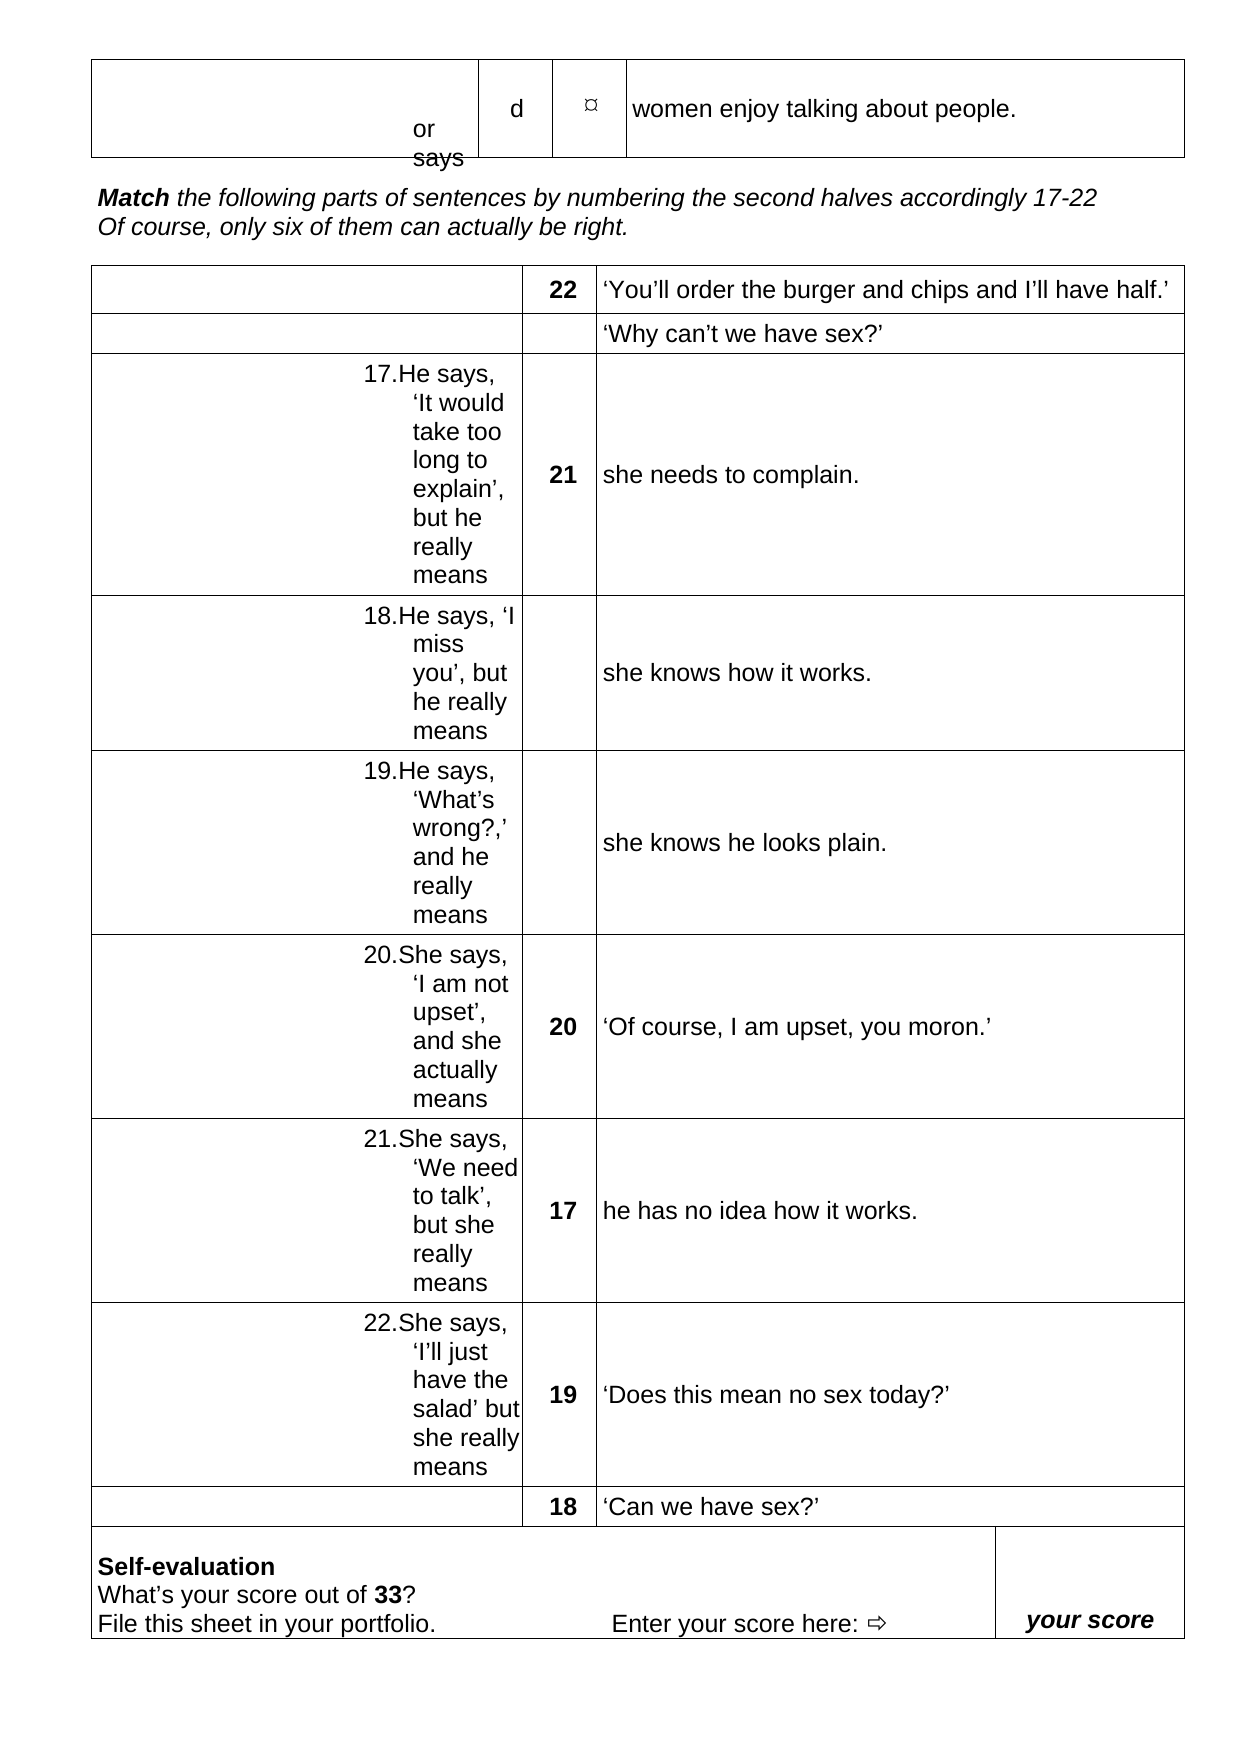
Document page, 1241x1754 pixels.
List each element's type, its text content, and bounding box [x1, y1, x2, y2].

table_cell ‘Can we have sex?’ [597, 1487, 1184, 1526]
table_cell Match the following parts of sentences by numbering the second halves accordingly 17-22 Of course, only six of them can actually be right. [92, 158, 1184, 265]
table_cell Self-evaluation What’s your score out of 33? File this sheet in your portfolio. Enter your score here:  [92, 1527, 995, 1638]
table_cell [92, 314, 522, 353]
table_cell She says, ‘I’ll just have the salad’ but she really means [92, 1303, 522, 1486]
table_cell [92, 1639, 1184, 1651]
table_cell ‘Of course, I am upset, you moron.’ [597, 935, 1184, 1118]
table_cell she knows he looks plain. [597, 751, 1184, 934]
table_cell [92, 1487, 522, 1526]
table_cell He says, ‘It would take too long to explain’, but he really means [92, 354, 522, 594]
table_cell she knows how it works. [597, 596, 1184, 750]
table_cell 22 [523, 266, 596, 313]
table_cell 20 [523, 935, 596, 1118]
table_cell 19 [523, 1303, 596, 1486]
table_cell your score [996, 1527, 1184, 1638]
table_cell 18 [523, 1487, 596, 1526]
table_cell ‘Why can’t we have sex?’ [597, 314, 1184, 353]
table_cell She says, ‘I am not upset’, and she actually means [92, 935, 522, 1118]
table_cell 21 [523, 354, 596, 594]
table_cell [92, 266, 522, 313]
table_cell 17 [523, 1119, 596, 1302]
table_cell he has no idea how it works. [597, 1119, 1184, 1302]
table_cell She says, ‘We need to talk’, but she really means [92, 1119, 522, 1302]
table_cell women enjoy talking about people. [627, 60, 1184, 157]
table_cell  [553, 60, 626, 157]
table_cell Sue MacGregor says that [92, 60, 478, 157]
table_cell [523, 314, 596, 353]
table_cell she needs to complain. [597, 354, 1184, 594]
table_cell ‘You’ll order the burger and chips and I’ll have half.’ [597, 266, 1184, 313]
table_cell d [479, 60, 552, 157]
table_cell He says, ‘I miss you’, but he really means [92, 596, 522, 750]
table_cell ‘Does this mean no sex today?’ [597, 1303, 1184, 1486]
table_cell [523, 751, 596, 934]
table_cell [523, 596, 596, 750]
table_cell He says, ‘What’s wrong?,’ and he really means [92, 751, 522, 934]
